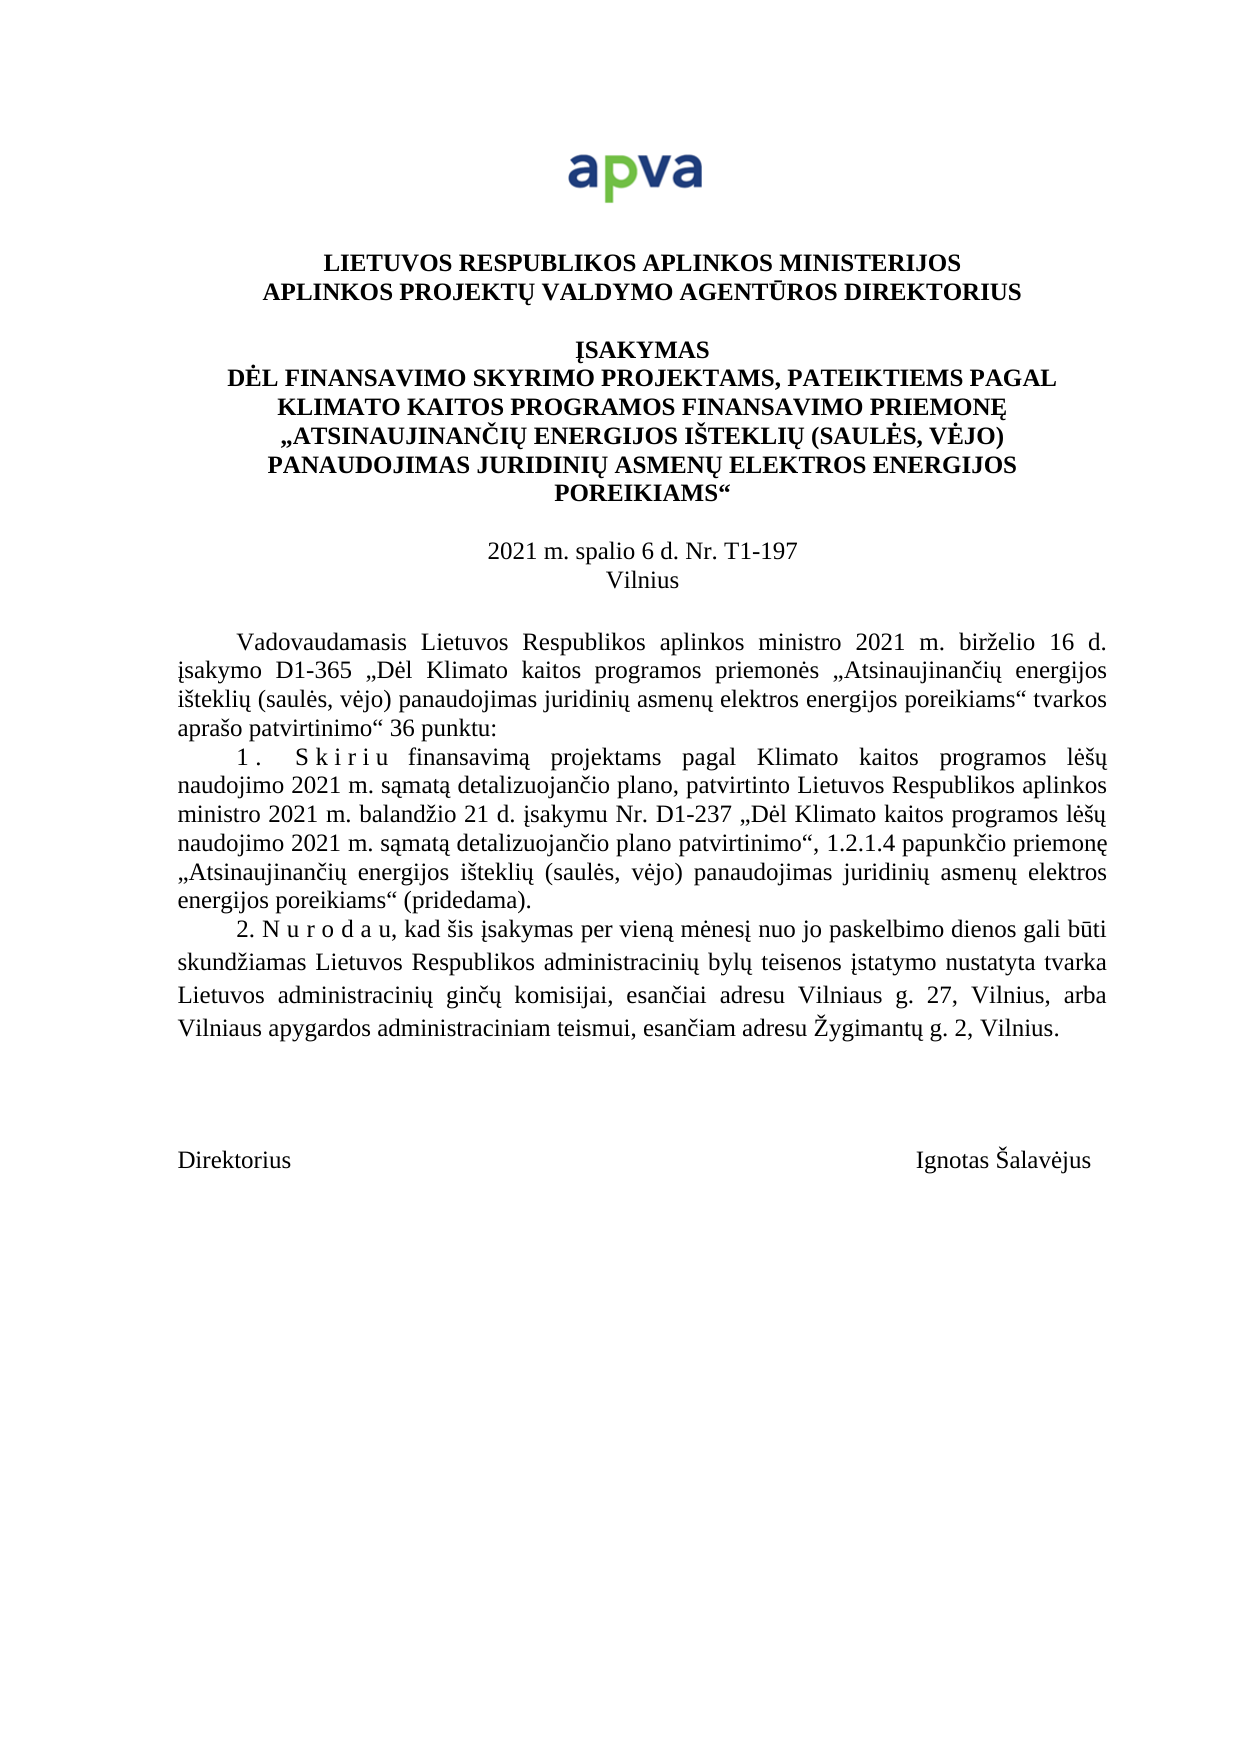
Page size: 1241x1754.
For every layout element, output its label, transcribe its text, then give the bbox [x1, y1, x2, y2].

text Vilnius [177, 565, 1107, 593]
text APLINKOS PROJEKTŲ VALDYMO AGENTŪROS DIREKTORIUS [177, 277, 1107, 306]
text DĖL FINANSAVIMO SKYRIMO PROJEKTAMS, PATEIKTIEMS PAGAL KLIMATO KAITOS PROGRAMOS FINANSAVIMO PRIEMONĘ „Atsinaujinančių energijos išteklių (saulės, vėjo) panaudojimas juridinių asmenų elektros energijos poreikiams“ [177, 363, 1107, 507]
text LIETUVOS RESPUBLIKOS APLINKOS MINISTERIJOS [177, 248, 1107, 277]
text 2021 m. spalio 6 d. Nr. T1-197 [177, 536, 1107, 565]
text 2. N u r o d a u, kad šis įsakymas per vieną mėnesį nuo jo paskelbimo dienos gali būti skundžiamas Lietuvos Respublikos administracinių bylų teisenos įstatymo nustatyta tvarka Lietuvos administracinių ginčų komisijai, esančiai adresu Vilniaus g. 27, Vilnius, arba Vilniaus apygardos administraciniam teismui, esančiam adresu Žygimantų g. 2, Vilnius. [177, 914, 1107, 1042]
text Įsakymas [177, 335, 1107, 363]
text Vadovaudamasis Lietuvos Respublikos aplinkos ministro 2021 m. birželio 16 d. įsakymo D1-365 „Dėl Klimato kaitos programos priemonės „Atsinaujinančių energijos išteklių (saulės, vėjo) panaudojimas juridinių asmenų elektros energijos poreikiams“ tvarkos aprašo patvirtinimo“ 36 punktu: [177, 627, 1107, 742]
text 1. Skiriu finansavimą projektams pagal Klimato kaitos programos lėšų naudojimo 2021 m. sąmatą detalizuojančio plano, patvirtinto Lietuvos Respublikos aplinkos ministro 2021 m. balandžio 21 d. įsakymu Nr. D1-237 „Dėl Klimato kaitos programos lėšų naudojimo 2021 m. sąmatą detalizuojančio plano patvirtinimo“, 1.2.1.4 papunkčio priemonę „Atsinaujinančių energijos išteklių (saulės, vėjo) panaudojimas juridinių asmenų elektros energijos poreikiams“ (pridedama). [177, 742, 1107, 914]
text Direktorius Ignotas Šalavėjus [177, 1145, 1107, 1174]
